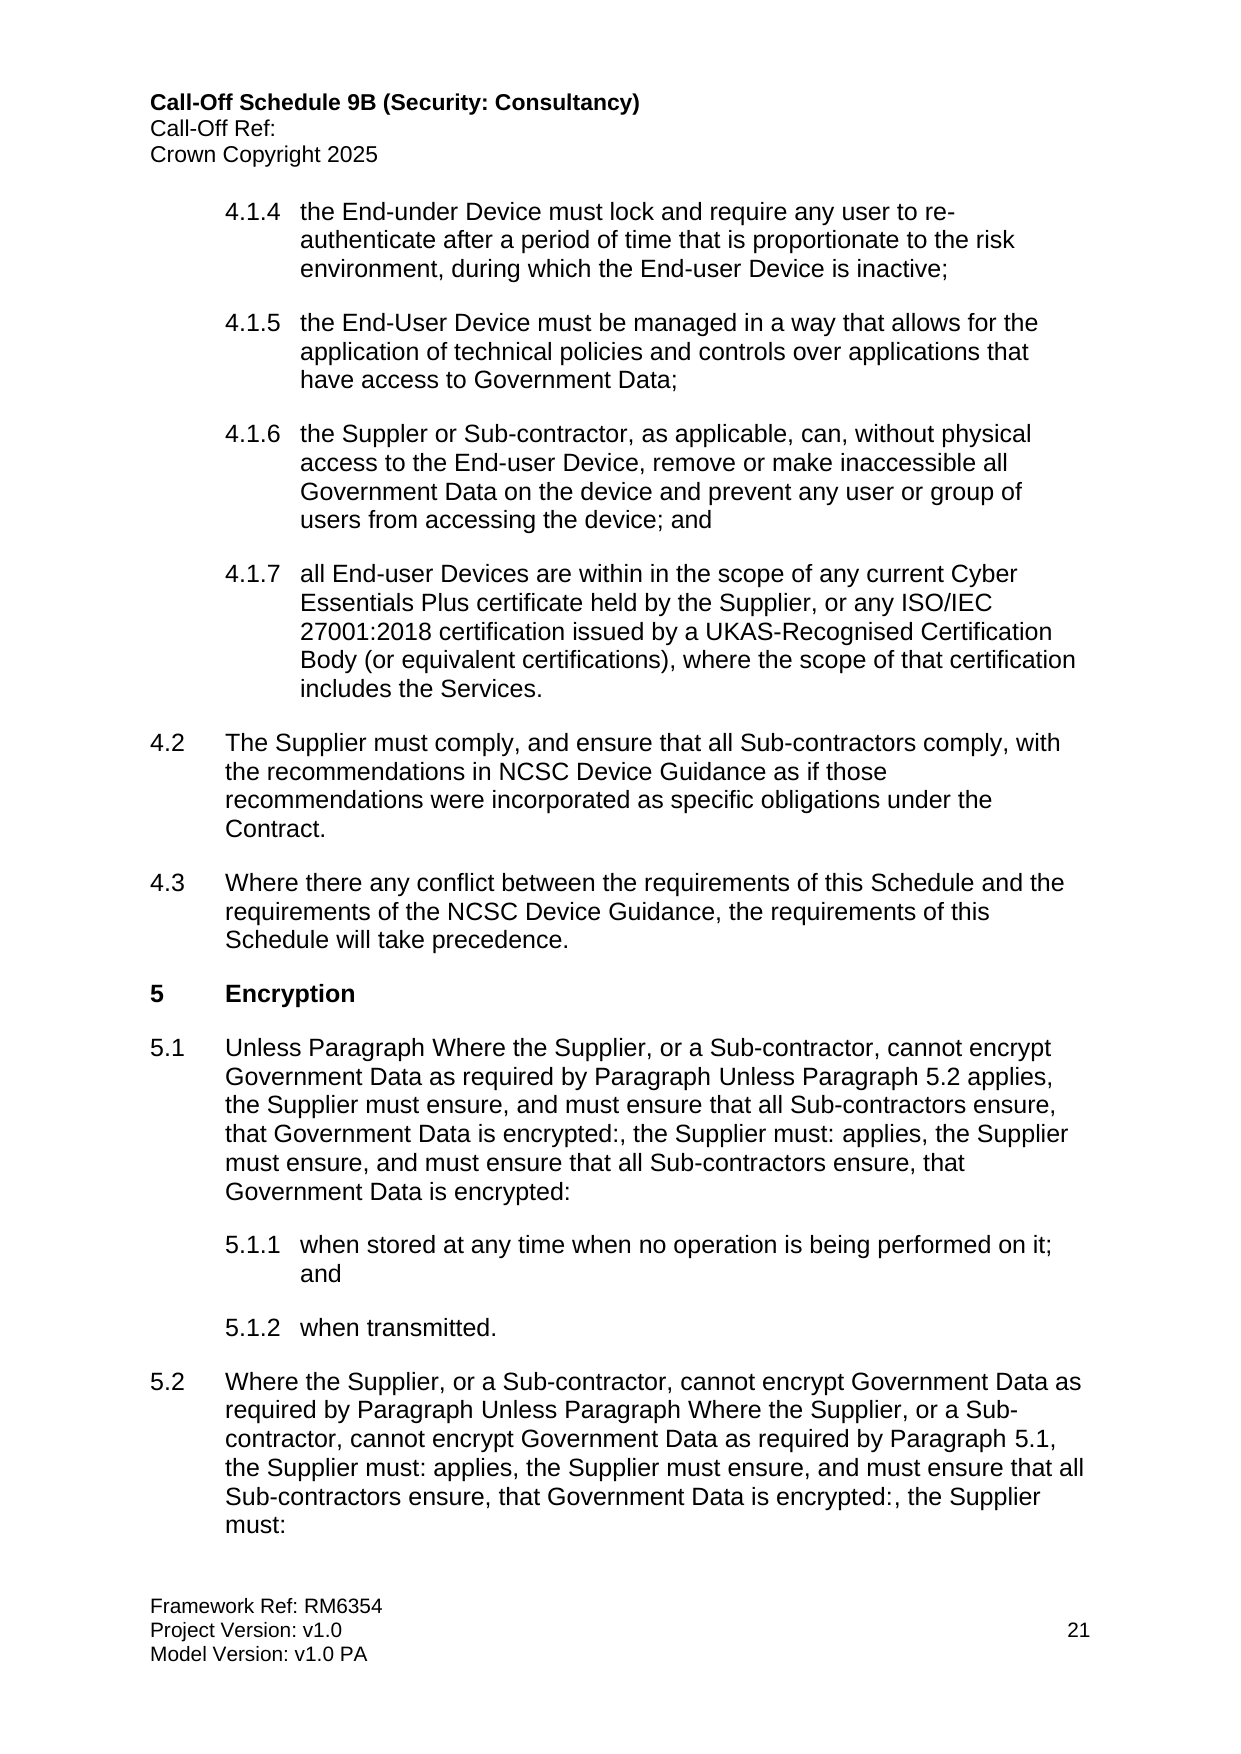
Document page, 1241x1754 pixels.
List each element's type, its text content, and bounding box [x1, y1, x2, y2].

list when transmitted. [225, 1313, 1090, 1341]
list Where the Supplier, or a Sub-contractor, cannot encrypt Government Data as required by Paragraph 5.1, the Supplier must: [150, 1366, 1090, 1539]
list when stored at any time when no operation is being performed on it; and [225, 1230, 1090, 1288]
list Unless Paragraph 5.2 applies, the Supplier must ensure, and must ensure that all Sub-contractors ensure, that Government Data is encrypted: [150, 1033, 1090, 1205]
list the End-User Device must be managed in a way that allows for the application of technical policies and controls over applications that have access to Government Data; [225, 308, 1090, 394]
list the End-under Device must lock and require any user to re-authenticate after a period of time that is proportionate to the risk environment, during which the End-user Device is inactive; [225, 196, 1090, 283]
list the Suppler or Sub-contractor, as applicable, can, without physical access to the End-user Device, remove or make inaccessible all Government Data on the device and prevent any user or group of users from accessing the device; and [225, 419, 1090, 534]
list all End-user Devices are within in the scope of any current Cyber Essentials Plus certificate held by the Supplier, or any ISO/IEC 27001:2018 certification issued by a UKAS-Recognised Certification Body (or equivalent certifications), where the scope of that certification includes the Services. [225, 559, 1090, 703]
list Where there any conflict between the requirements of this Schedule and the requirements of the NCSC Device Guidance, the requirements of this Schedule will take precedence. [150, 868, 1090, 954]
list The Supplier must comply, and ensure that all Sub-contractors comply, with the recommendations in NCSC Device Guidance as if those recommendations were incorporated as specific obligations under the Contract. [150, 728, 1090, 843]
list Encryption [150, 979, 1090, 1008]
